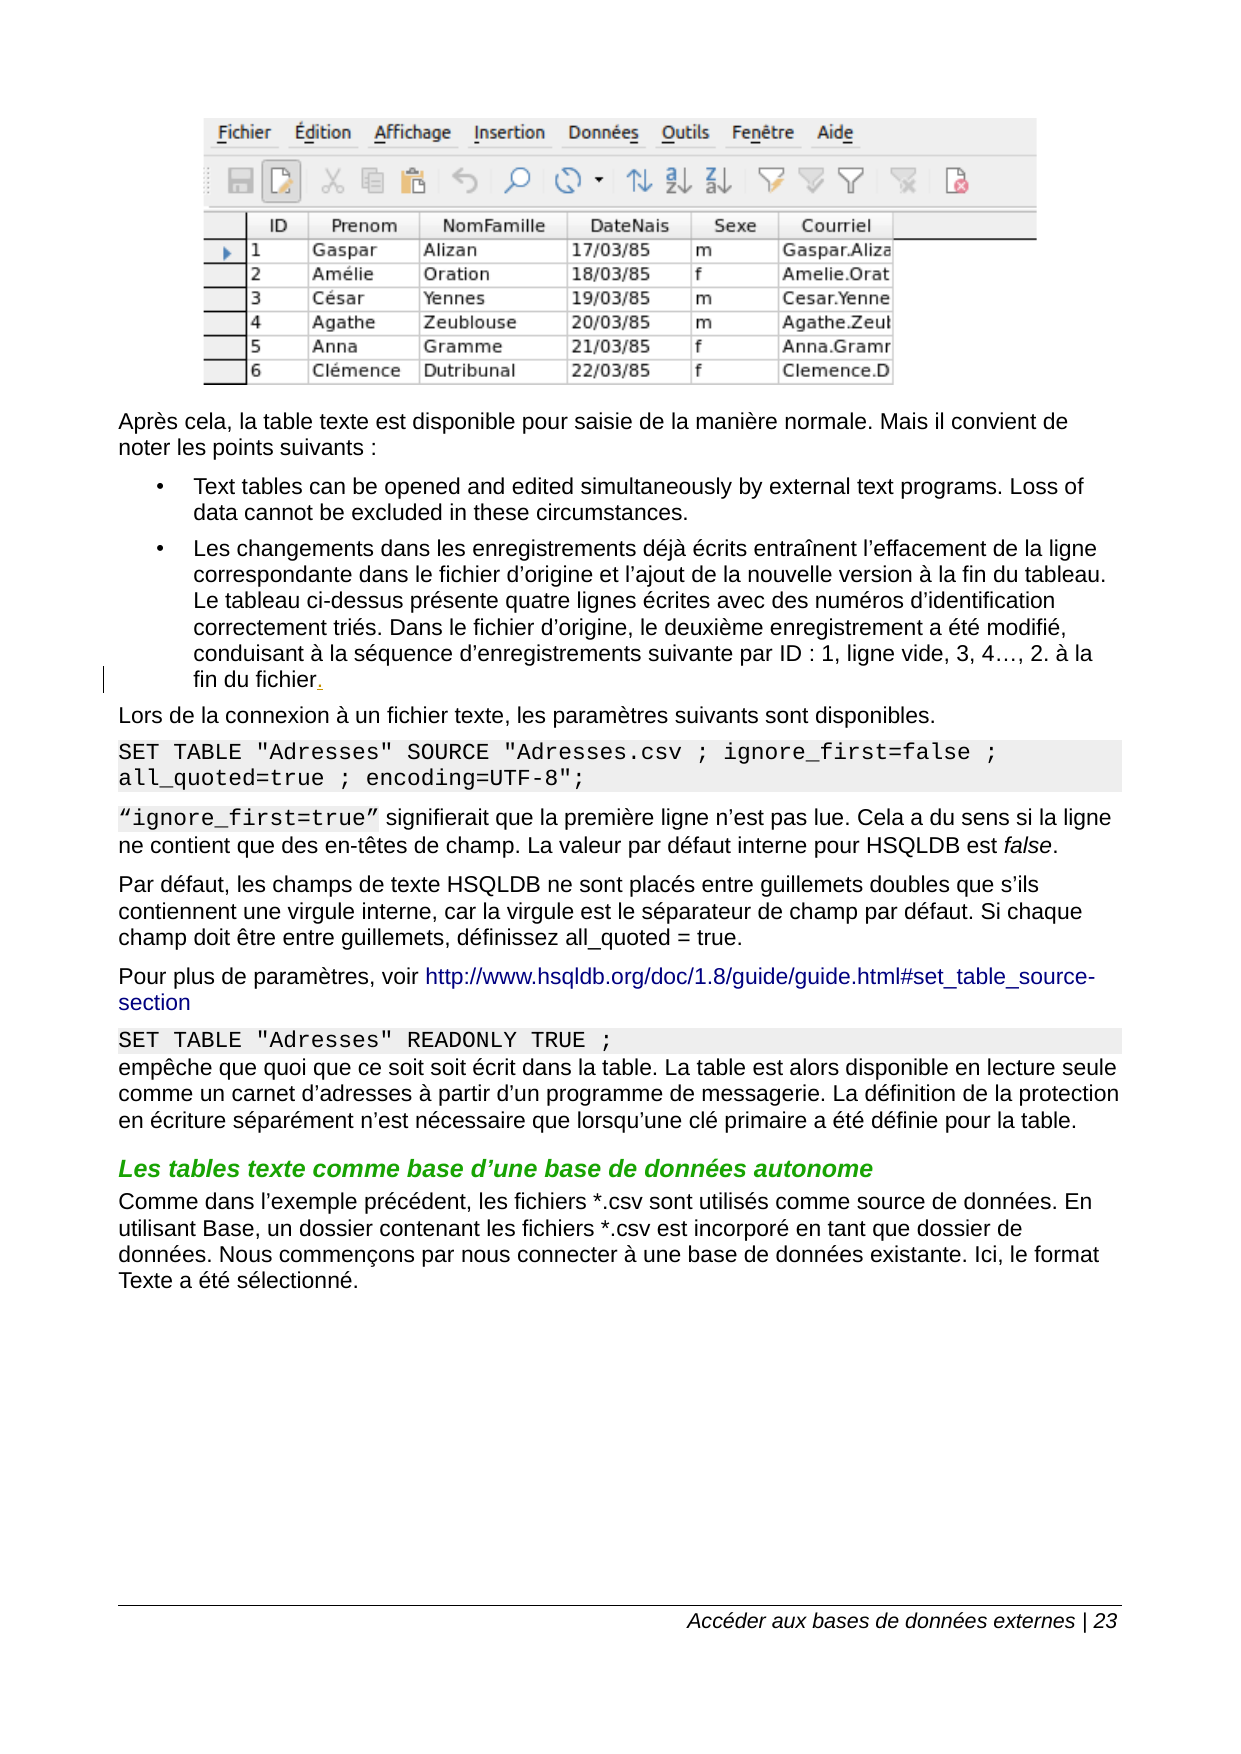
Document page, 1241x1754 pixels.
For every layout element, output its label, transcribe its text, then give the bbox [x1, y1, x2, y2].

list Les changements dans les enregistrements déjà écrits entraînent l’effacement de la ligne correspondante dans le fichier d’origine et l’ajout de la nouvelle version à la fin du tableau. Le tableau ci-dessus présente quatre lignes écrites avec des numéros d’identification correctement triés. Dans le fichier d’origine, le deuxième enregistrement a été modifié, conduisant à la séquence d’enregistrements suivante par ID : 1, ligne vide, 3, 4…, 2. à la fin du fichier. [156, 534, 1122, 693]
text “ignore_first=true” signifierait que la première ligne n’est pas lue. Cela a du sens si la ligne ne contient que des en-têtes de champ. La valeur par défaut interne pour HSQLDB est false. [118, 804, 1122, 859]
text Pour plus de paramètres, voir http://www.hsqldb.org/doc/1.8/guide/guide.html#set_table_source-section [118, 963, 1122, 1016]
list Text tables can be opened and edited simultaneously by external text programs. Loss of data cannot be excluded in these circumstances. [156, 473, 1122, 526]
subtitle Les tables texte comme base d’une base de données autonome [118, 1154, 1122, 1182]
text Par défaut, les champs de texte HSQLDB ne sont placés entre guillemets doubles que s’ils contiennent une virgule interne, car la virgule est le séparateur de champ par défaut. Si chaque champ doit être entre guillemets, définissez all_quoted = true. [118, 871, 1122, 950]
text SET TABLE "Adresses" READONLY TRUE ; [118, 1028, 1122, 1054]
text Après cela, la table texte est disponible pour saisie de la manière normale. Mais il convient de noter les points suivants : [118, 408, 1122, 461]
text Comme dans l’exemple précédent, les fichiers *.csv sont utilisés comme source de données. En utilisant Base, un dossier contenant les fichiers *.csv est incorporé en tant que dossier de données. Nous commençons par nous connecter à une base de données existante. Ici, le format Texte a été sélectionné. [118, 1188, 1122, 1294]
text Lors de la connexion à un fichier texte, les paramètres suivants sont disponibles. [118, 702, 1122, 728]
text empêche que quoi que ce soit soit écrit dans la table. La table est alors disponible en lecture seule comme un carnet d’adresses à partir d’un programme de messagerie. La définition de la protection en écriture séparément n’est nécessaire que lorsqu’une clé primaire a été définie pour la table. [118, 1054, 1122, 1133]
text SET TABLE "Adresses" SOURCE "Adresses.csv ; ignore_first=false ; all_quoted=true ; encoding=UTF-8"; [118, 740, 1122, 792]
